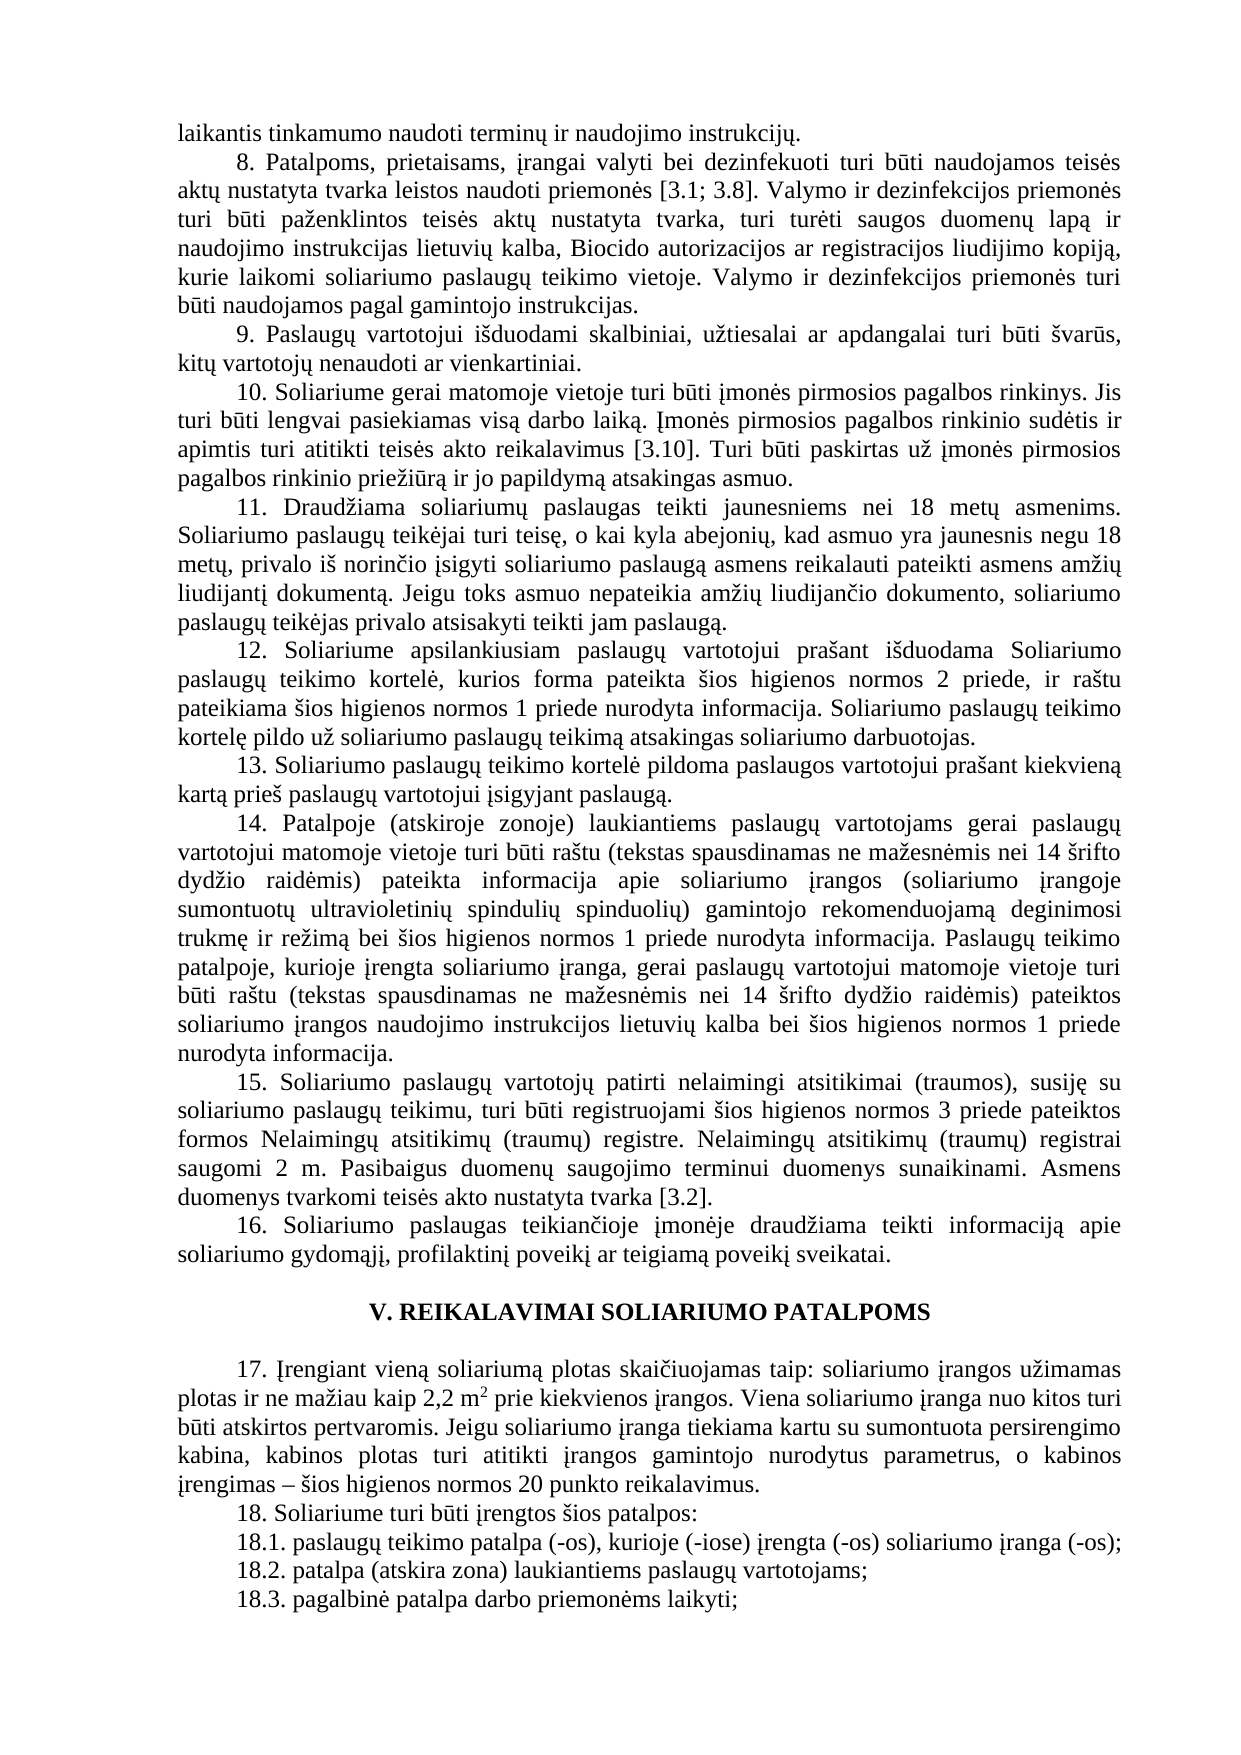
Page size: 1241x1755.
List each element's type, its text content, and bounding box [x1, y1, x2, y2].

text 11. Draudžiama soliariumų paslaugas teikti jaunesniems nei 18 metų asmenims. Soliariumo paslaugų teikėjai turi teisę, o kai kyla abejonių, kad asmuo yra jaunesnis negu 18 metų, privalo iš norinčio įsigyti soliariumo paslaugą asmens reikalauti pateikti asmens amžių liudijantį dokumentą. Jeigu toks asmuo nepateikia amžių liudijančio dokumento, soliariumo paslaugų teikėjas privalo atsisakyti teikti jam paslaugą. [177, 492, 1122, 636]
text V. REIKALAVIMAI SOLIARIUMO PATALPOMS [177, 1297, 1122, 1326]
text 8. Patalpoms, prietaisams, įrangai valyti bei dezinfekuoti turi būti naudojamos teisės aktų nustatyta tvarka leistos naudoti priemonės [3.1; 3.8]. Valymo ir dezinfekcijos priemonės turi būti paženklintos teisės aktų nustatyta tvarka, turi turėti saugos duomenų lapą ir naudojimo instrukcijas lietuvių kalba, Biocido autorizacijos ar registracijos liudijimo kopiją, kurie laikomi soliariumo paslaugų teikimo vietoje. Valymo ir dezinfekcijos priemonės turi būti naudojamos pagal gamintojo instrukcijas. [177, 147, 1122, 319]
text 9. Paslaugų vartotojui išduodami skalbiniai, užtiesalai ar apdangalai turi būti švarūs, kitų vartotojų nenaudoti ar vienkartiniai. [177, 319, 1122, 377]
text 17. Įrengiant vieną soliariumą plotas skaičiuojamas taip: soliariumo įrangos užimamas plotas ir ne mažiau kaip 2,2 m2 prie kiekvienos įrangos. Viena soliariumo įranga nuo kitos turi būti atskirtos pertvaromis. Jeigu soliariumo įranga tiekiama kartu su sumontuota persirengimo kabina, kabinos plotas turi atitikti įrangos gamintojo nurodytus parametrus, o kabinos įrengimas – šios higienos normos 20 punkto reikalavimus. [177, 1354, 1122, 1498]
text laikantis tinkamumo naudoti terminų ir naudojimo instrukcijų. [177, 118, 1122, 147]
text 13. Soliariumo paslaugų teikimo kortelė pildoma paslaugos vartotojui prašant kiekvieną kartą prieš paslaugų vartotojui įsigyjant paslaugą. [177, 751, 1122, 808]
text 10. Soliariume gerai matomoje vietoje turi būti įmonės pirmosios pagalbos rinkinys. Jis turi būti lengvai pasiekiamas visą darbo laiką. Įmonės pirmosios pagalbos rinkinio sudėtis ir apimtis turi atitikti teisės akto reikalavimus [3.10]. Turi būti paskirtas už įmonės pirmosios pagalbos rinkinio priežiūrą ir jo papildymą atsakingas asmuo. [177, 377, 1122, 492]
text 18. Soliariume turi būti įrengtos šios patalpos: [177, 1498, 1122, 1527]
text 15. Soliariumo paslaugų vartotojų patirti nelaimingi atsitikimai (traumos), susiję su soliariumo paslaugų teikimu, turi būti registruojami šios higienos normos 3 priede pateiktos formos Nelaimingų atsitikimų (traumų) registre. Nelaimingų atsitikimų (traumų) registrai saugomi 2 m. Pasibaigus duomenų saugojimo terminui duomenys sunaikinami. Asmens duomenys tvarkomi teisės akto nustatyta tvarka [3.2]. [177, 1067, 1122, 1211]
text 18.2. patalpa (atskira zona) laukiantiems paslaugų vartotojams; [177, 1556, 1122, 1584]
text 18.3. pagalbinė patalpa darbo priemonėms laikyti; [177, 1584, 1122, 1613]
text 16. Soliariumo paslaugas teikiančioje įmonėje draudžiama teikti informaciją apie soliariumo gydomąjį, profilaktinį poveikį ar teigiamą poveikį sveikatai. [177, 1211, 1122, 1268]
text 12. Soliariume apsilankiusiam paslaugų vartotojui prašant išduodama Soliariumo paslaugų teikimo kortelė, kurios forma pateikta šios higienos normos 2 priede, ir raštu pateikiama šios higienos normos 1 priede nurodyta informacija. Soliariumo paslaugų teikimo kortelę pildo už soliariumo paslaugų teikimą atsakingas soliariumo darbuotojas. [177, 636, 1122, 751]
text 18.1. paslaugų teikimo patalpa (-os), kurioje (-iose) įrengta (-os) soliariumo įranga (-os); [177, 1527, 1122, 1556]
text 14. Patalpoje (atskiroje zonoje) laukiantiems paslaugų vartotojams gerai paslaugų vartotojui matomoje vietoje turi būti raštu (tekstas spausdinamas ne mažesnėmis nei 14 šrifto dydžio raidėmis) pateikta informacija apie soliariumo įrangos (soliariumo įrangoje sumontuotų ultravioletinių spindulių spinduolių) gamintojo rekomenduojamą deginimosi trukmę ir režimą bei šios higienos normos 1 priede nurodyta informacija. Paslaugų teikimo patalpoje, kurioje įrengta soliariumo įranga, gerai paslaugų vartotojui matomoje vietoje turi būti raštu (tekstas spausdinamas ne mažesnėmis nei 14 šrifto dydžio raidėmis) pateiktos soliariumo įrangos naudojimo instrukcijos lietuvių kalba bei šios higienos normos 1 priede nurodyta informacija. [177, 808, 1122, 1067]
